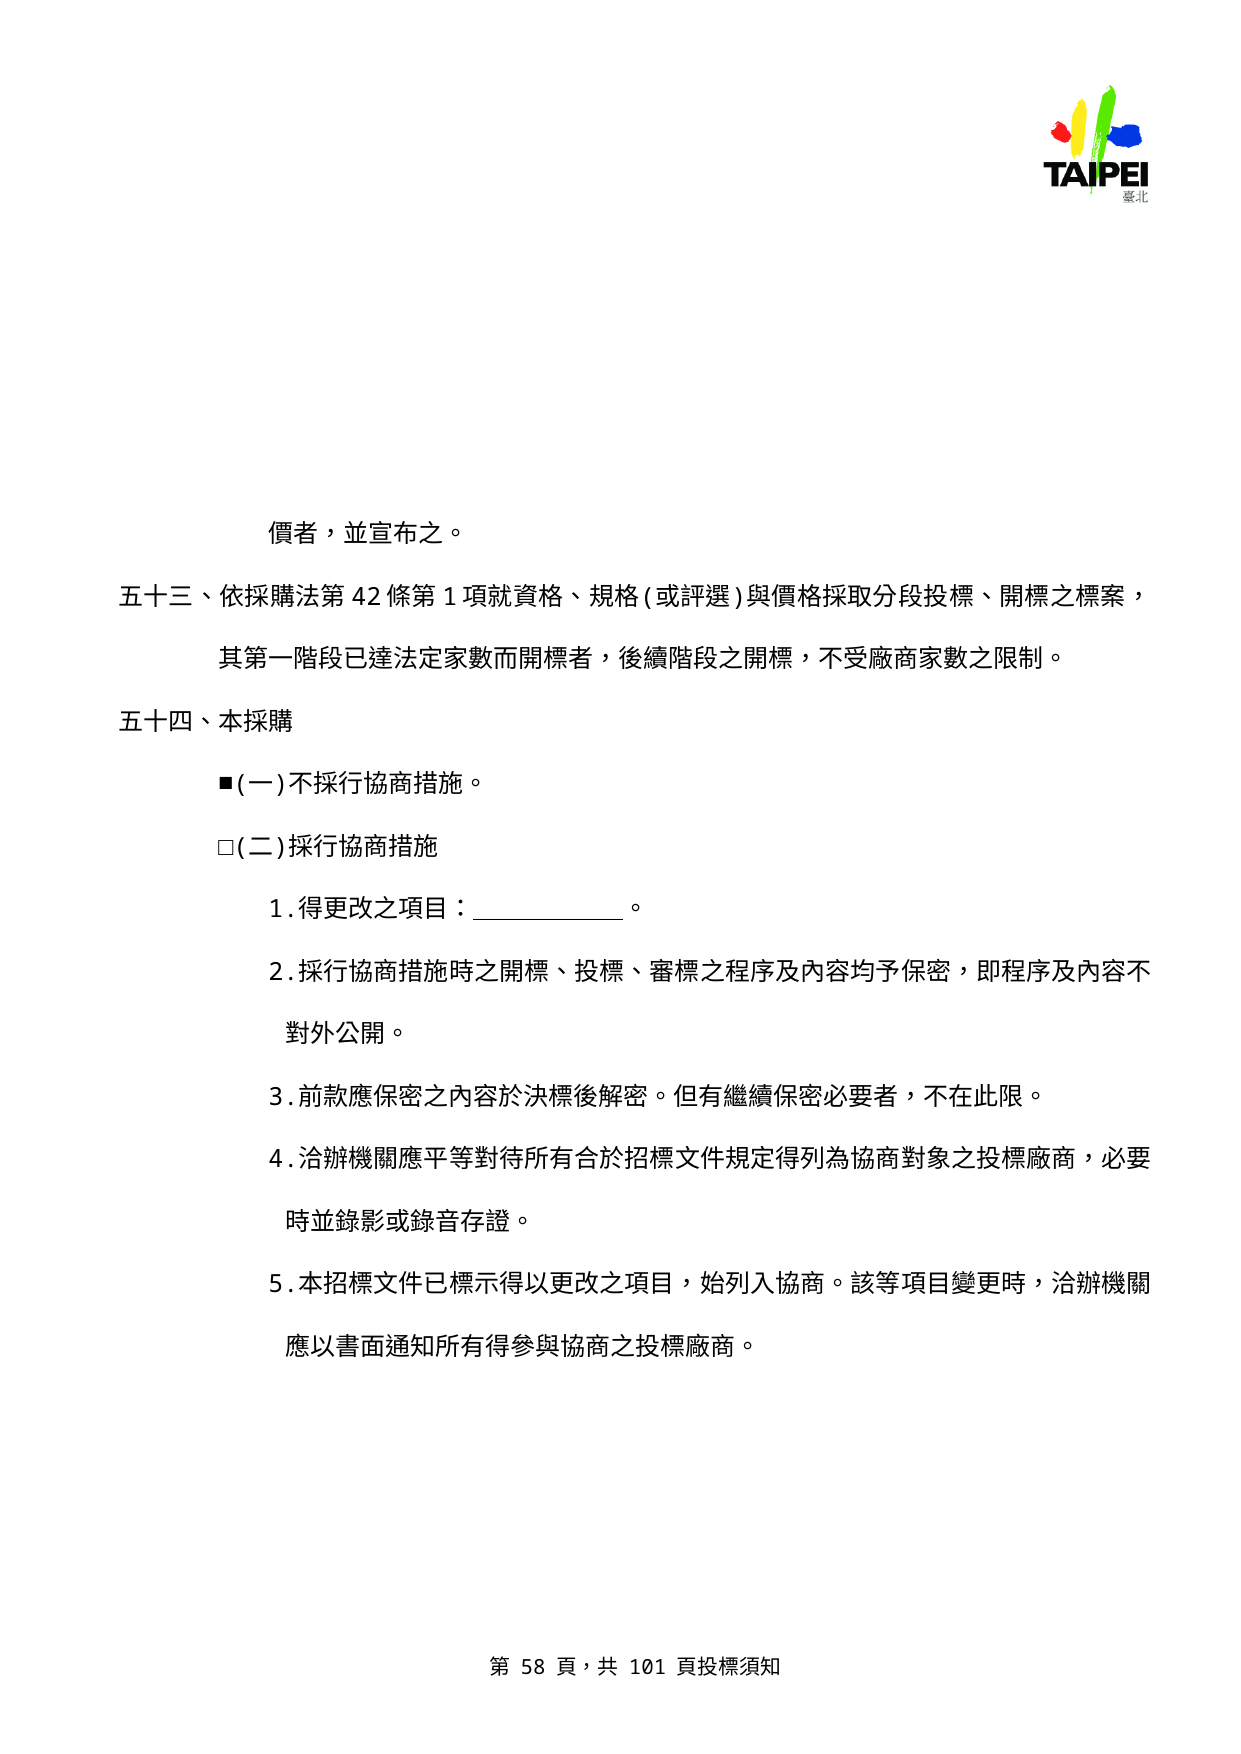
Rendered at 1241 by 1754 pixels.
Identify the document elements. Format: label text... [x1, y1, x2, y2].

text □(二)採行協商措施 [218, 803, 1152, 865]
text 價者，並宣布之。 [218, 490, 1152, 553]
text 3.前款應保密之內容於決標後解密。但有繼續保密必要者，不在此限。 [268, 1053, 1152, 1115]
text 4.洽辦機關應平等對待所有合於招標文件規定得列為協商對象之投標廠商，必要時並錄影或錄音存證。 [268, 1115, 1152, 1240]
text 五十四、本採購 [118, 678, 1152, 740]
text 1.得更改之項目：＿＿＿＿＿＿。 [268, 865, 1152, 928]
text 2.採行協商措施時之開標、投標、審標之程序及內容均予保密，即程序及內容不對外公開。 [268, 928, 1152, 1053]
text ■(一)不採行協商措施。 [218, 740, 1152, 803]
text 5.本招標文件已標示得以更改之項目，始列入協商。該等項目變更時，洽辦機關應以書面通知所有得參與協商之投標廠商。 [268, 1240, 1152, 1365]
text 五十三、依採購法第42條第1項就資格、規格(或評選)與價格採取分段投標、開標之標案，其第一階段已達法定家數而開標者，後續階段之開標，不受廠商家數之限制。 [118, 553, 1152, 678]
